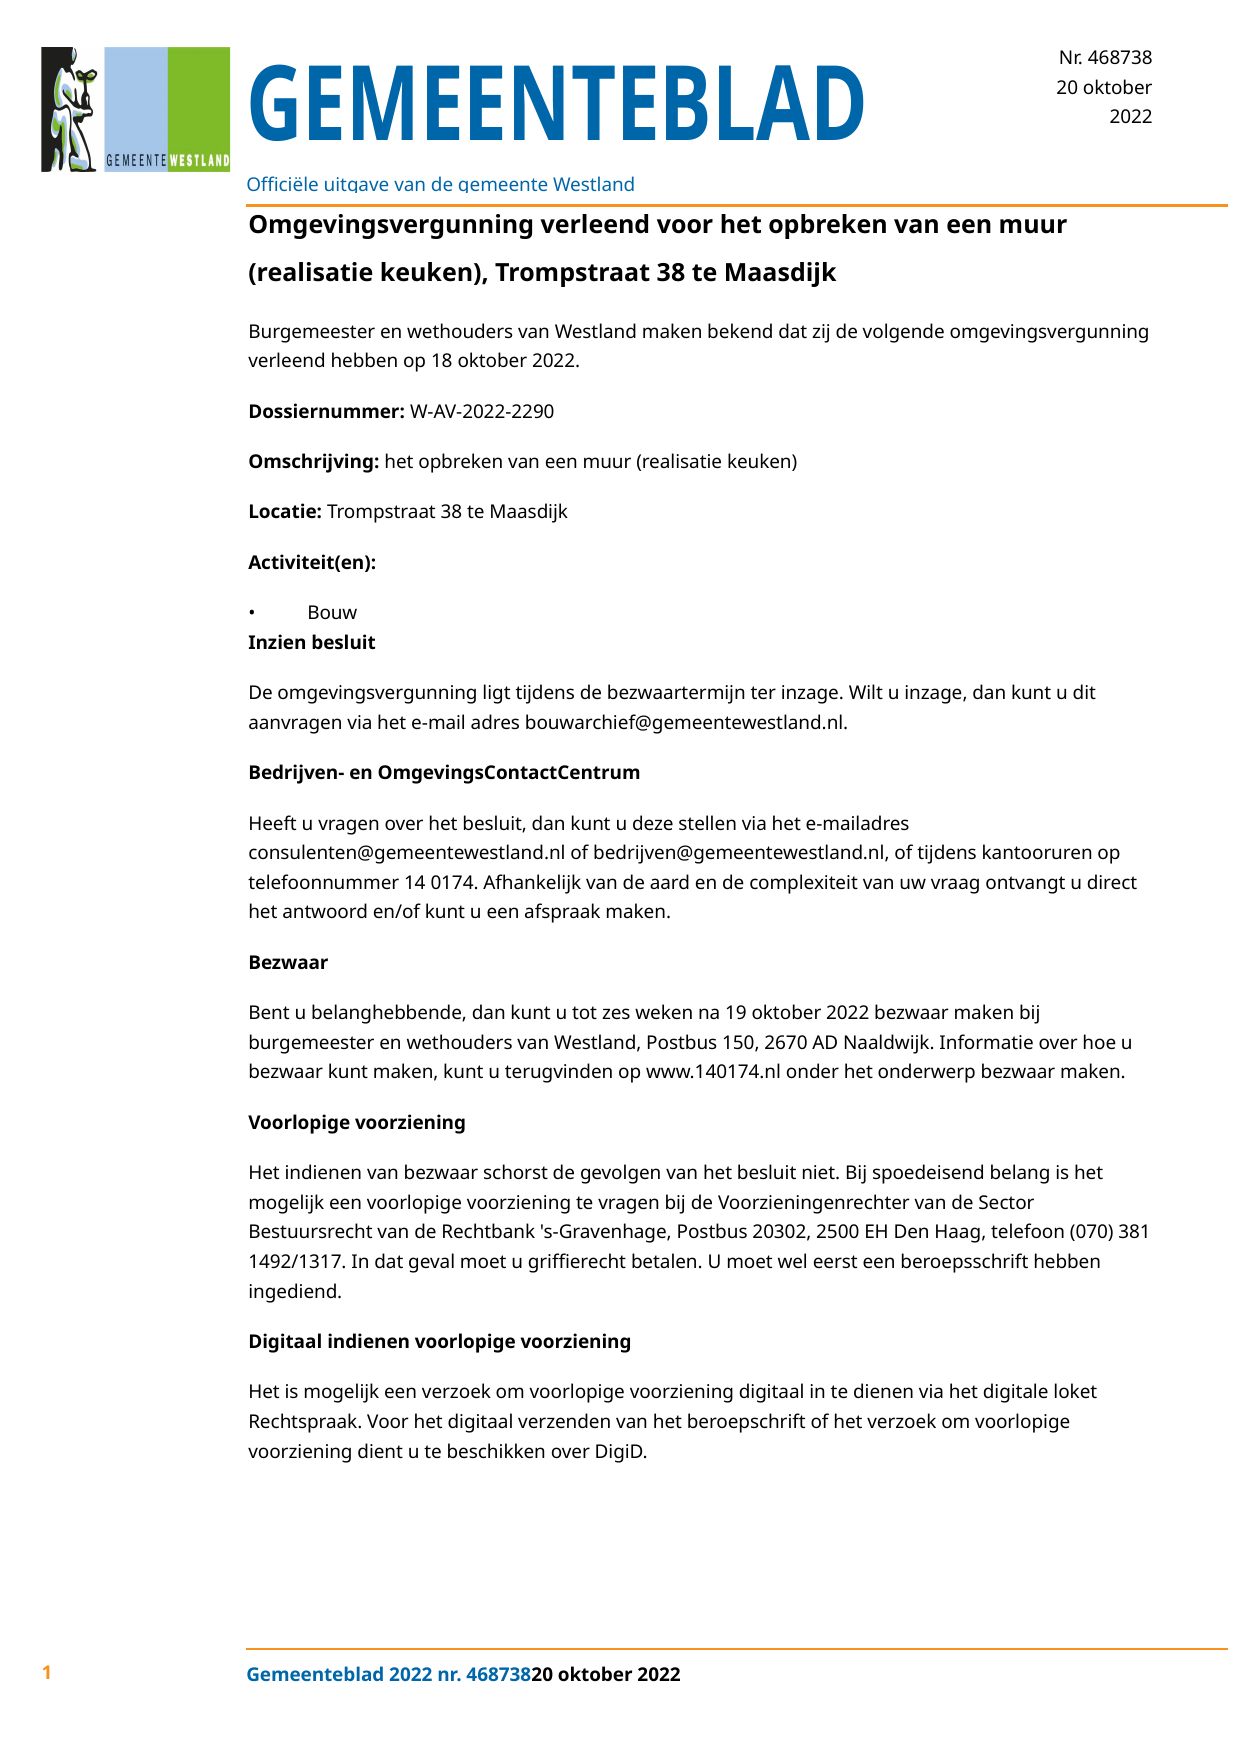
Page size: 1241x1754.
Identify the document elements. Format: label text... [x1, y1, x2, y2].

text Omschrijving: het opbreken van een muur (realisatie keuken) [248, 448, 1152, 474]
text Locatie: Trompstraat 38 te Maasdijk [248, 499, 1152, 524]
text Activiteit(en): [248, 549, 1152, 575]
text Inzien besluit [248, 629, 1152, 655]
picture [41, 47, 231, 172]
text Bezwaar [248, 949, 1152, 975]
text Dossiernummer: W-AV-2022-2290 [248, 398, 1152, 424]
text Voorlopige voorziening [248, 1109, 1152, 1135]
text De omgevingsvergunning ligt tijdens de bezwaartermijn ter inzage. Wilt u inzage, dan kunt u dit aanvragen via het e-mail adres bouwarchief@gemeentewestland.nl. [248, 679, 1152, 735]
text Bent u belanghebbende, dan kunt u tot zes weken na 19 oktober 2022 bezwaar maken bij burgemeester en wethouders van Westland, Postbus 150, 2670 AD Naaldwijk. Informatie over hoe u bezwaar kunt maken, kunt u terugvinden op www.140174.nl onder het onderwerp bezwaar maken. [248, 999, 1152, 1084]
text Burgemeester en wethouders van Westland maken bekend dat zij de volgende omgevingsvergunning verleend hebben op 18 oktober 2022. [248, 318, 1152, 373]
text Omgevingsvergunning verleend voor het opbreken van een muur (realisatie keuken), Trompstraat 38 te Maasdijk [248, 207, 1152, 288]
text Het indienen van bezwaar schorst de gevolgen van het besluit niet. Bij spoedeisend belang is het mogelijk een voorlopige voorziening te vragen bij de Voorzieningenrechter van de Sector Bestuursrecht van de Rechtbank 's-Gravenhage, Postbus 20302, 2500 EH Den Haag, telefoon (070) 381 1492/1317. In dat geval moet u griffierecht betalen. U moet wel eerst een beroepsschrift hebben ingediend. [248, 1159, 1152, 1304]
list Bouw [248, 599, 1152, 625]
text Digitaal indienen voorlopige voorziening [248, 1328, 1152, 1354]
text Bedrijven- en OmgevingsContactCentrum [248, 759, 1152, 785]
text Het is mogelijk een verzoek om voorlopige voorziening digitaal in te dienen via het digitale loket Rechtspraak. Voor het digitaal verzenden van het beroepschrift of het verzoek om voorlopige voorziening dient u te beschikken over DigiD. [248, 1379, 1152, 1464]
text Heeft u vragen over het besluit, dan kunt u deze stellen via het e-mailadres consulenten@gemeentewestland.nl of bedrijven@gemeentewestland.nl, of tijdens kantooruren op telefoonnummer 14 0174. Afhankelijk van de aard en de complexiteit van uw vraag ontvangt u direct het antwoord en/of kunt u een afspraak maken. [248, 810, 1152, 924]
